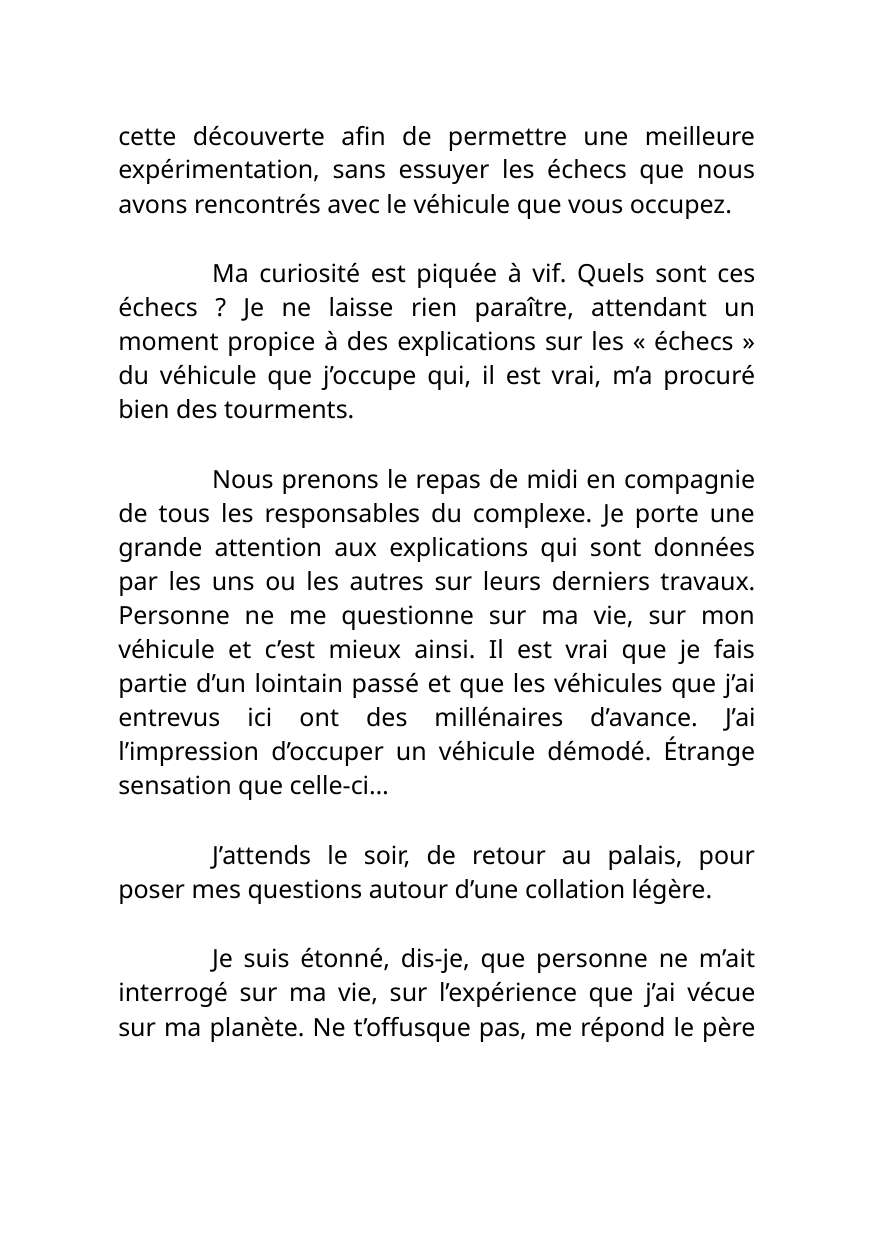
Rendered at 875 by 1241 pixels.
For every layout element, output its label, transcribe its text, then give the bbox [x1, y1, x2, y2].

text J’attends le soir, de retour au palais, pour poser mes questions autour d’une collation légère. [118, 837, 756, 906]
text cette découverte afin de permettre une meilleure expérimentation, sans essuyer les échecs que nous avons rencontrés avec le véhicule que vous occupez. [118, 118, 756, 220]
text Je suis étonné, dis-je, que personne ne m’ait interrogé sur ma vie, sur l’expérience que j’ai vécue sur ma planète. Ne t’offusque pas, me répond le père [118, 941, 756, 1043]
text Ma curiosité est piquée à vif. Quels sont ces échecs ? Je ne laisse rien paraître, attendant un moment propice à des explications sur les « échecs » du véhicule que j’occupe qui, il est vrai, m’a procuré bien des tourments. [118, 256, 756, 426]
text Nous prenons le repas de midi en compagnie de tous les responsables du complexe. Je porte une grande attention aux explications qui sont données par les uns ou les autres sur leurs derniers travaux. Personne ne me questionne sur ma vie, sur mon véhicule et c’est mieux ainsi. Il est vrai que je fais partie d’un lointain passé et que les véhicules que j’ai entrevus ici ont des millénaires d’avance. J’ai l’impression d’occuper un véhicule démodé. Étrange sensation que celle-ci… [118, 461, 756, 802]
